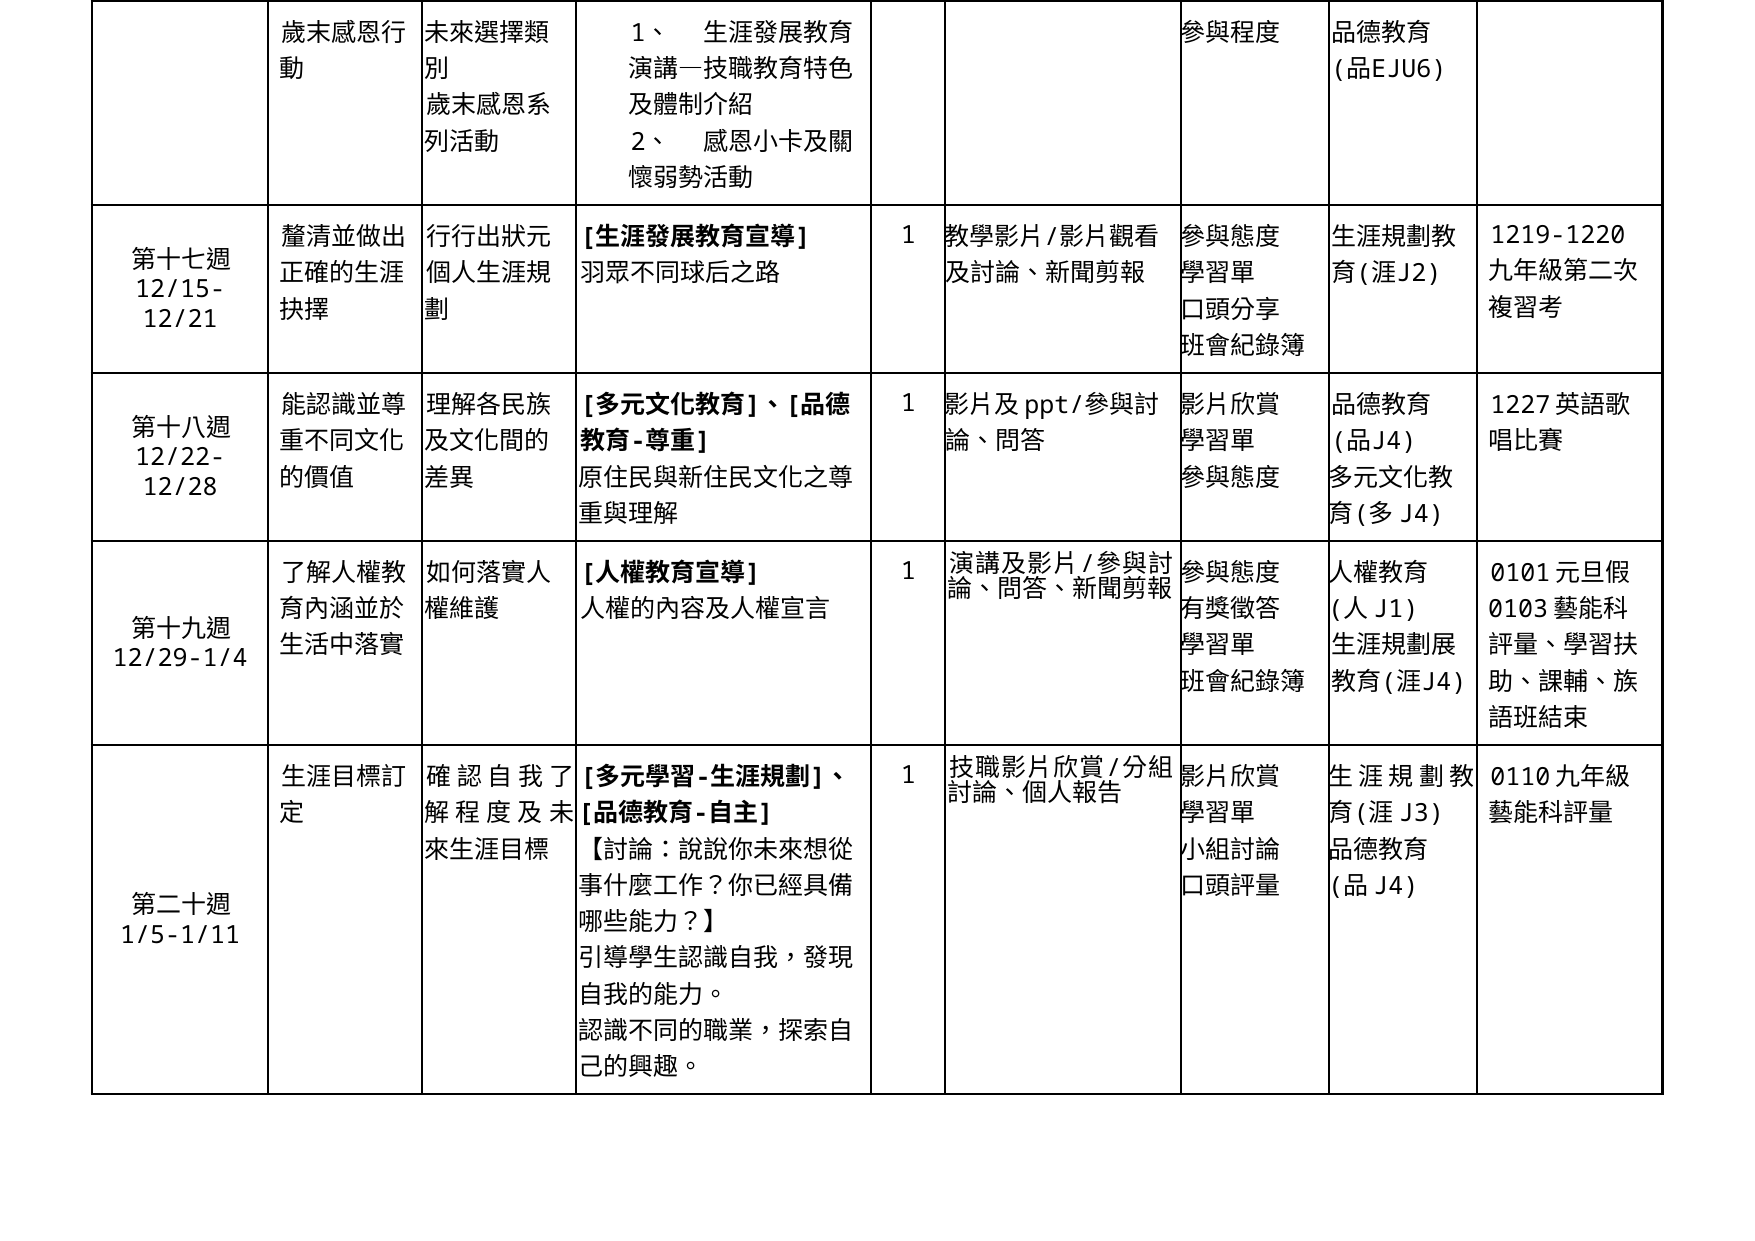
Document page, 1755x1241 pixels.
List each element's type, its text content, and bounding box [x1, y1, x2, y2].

table_cell [93, 2, 267, 204]
table_cell 1219-1220九年級第二次複習考 [1478, 206, 1661, 372]
table_cell 生涯規劃教育(涯J3) 品德教育 (品J4) [1330, 746, 1476, 1093]
table_cell 理解各民族及文化間的差異 [423, 374, 575, 540]
table_cell 釐清並做出正確的生涯抉擇 [269, 206, 421, 372]
table_cell 了解人權教育內涵並於生活中落實 [269, 542, 421, 744]
table_cell 品德教育 (品EJU6) [1330, 2, 1476, 204]
table_cell 人權教育 (人J1) 生涯規劃展教育(涯J4) [1330, 542, 1476, 744]
table_cell 生涯規劃教育(涯J2) [1330, 206, 1476, 372]
table_cell 0101元旦假0103藝能科評量、學習扶助、課輔、族語班結束 [1478, 542, 1661, 744]
table_cell 1 [872, 374, 944, 540]
table_cell [946, 2, 1180, 204]
table_cell 1227英語歌唱比賽 [1478, 374, 1661, 540]
table_cell 影片欣賞 學習單 參與態度 [1182, 374, 1328, 540]
table_cell 參與態度 學習單 口頭分享 班會紀錄簿 [1182, 206, 1328, 372]
table_cell 第十八週12/22-12/28 [93, 374, 267, 540]
table_cell 第十七週12/15-12/21 [93, 206, 267, 372]
table_cell 0110九年級藝能科評量 [1478, 746, 1661, 1093]
table_cell 影片欣賞 學習單 小組討論 口頭評量 [1182, 746, 1328, 1093]
table_cell [1478, 2, 1661, 204]
table_cell 生涯目標訂定 [269, 746, 421, 1093]
table_cell [生涯發展教育宣導] 羽眾不同球后之路 [577, 206, 870, 372]
table_cell 1 [872, 746, 944, 1093]
table_cell [多元學習-生涯規劃]、[品德教育-感恩、關懷] 生涯發展教育演講—技職教育特色及體制介紹 感恩小卡及關懷弱勢活動 [577, 2, 870, 204]
table_cell 參與態度 有獎徵答 學習單 班會紀錄簿 [1182, 542, 1328, 744]
table_cell 能認識並尊重不同文化的價值 [269, 374, 421, 540]
table_cell 影片及ppt/參與討論、問答 [946, 374, 1180, 540]
table_cell 第二十週1/5-1/11 [93, 746, 267, 1093]
table_cell [人權教育宣導] 人權的內容及人權宣言 [577, 542, 870, 744]
table_cell 確認自我了解程度及未來生涯目標 [423, 746, 575, 1093]
table_cell [多元學習-生涯規劃]、[品德教育-自主] 【討論：說說你未來想從 事什麼工作？你已經具備 哪些能力？】 引導學生認識自我，發現 自我的能力。 認識不同的職業，探索自 己的興趣。 [577, 746, 870, 1093]
table_cell 歲末感恩行動 [269, 2, 421, 204]
table_cell 1 [872, 206, 944, 372]
table_cell 演講及影片/參與討論、問答、新聞剪報 [946, 542, 1180, 744]
table_cell 第十九週12/29-1/4 [93, 542, 267, 744]
table_cell 教學影片/影片觀看及討論、新聞剪報 [946, 206, 1180, 372]
table_cell 技職影片欣賞/分組討論、個人報告 [946, 746, 1180, 1093]
table_cell 品德教育 (品J4) 多元文化教育(多J4) [1330, 374, 1476, 540]
table_cell 1 [872, 542, 944, 744]
table_cell 參與程度 [1182, 2, 1328, 204]
table_cell [872, 2, 944, 204]
table_cell [多元文化教育]、[品德教育-尊重] 原住民與新住民文化之尊重與理解 [577, 374, 870, 540]
table_cell 未來選擇類別 歲末感恩系列活動 [423, 2, 575, 204]
table_cell 如何落實人權維護 [423, 542, 575, 744]
table_cell 行行出狀元 個人生涯規劃 [423, 206, 575, 372]
